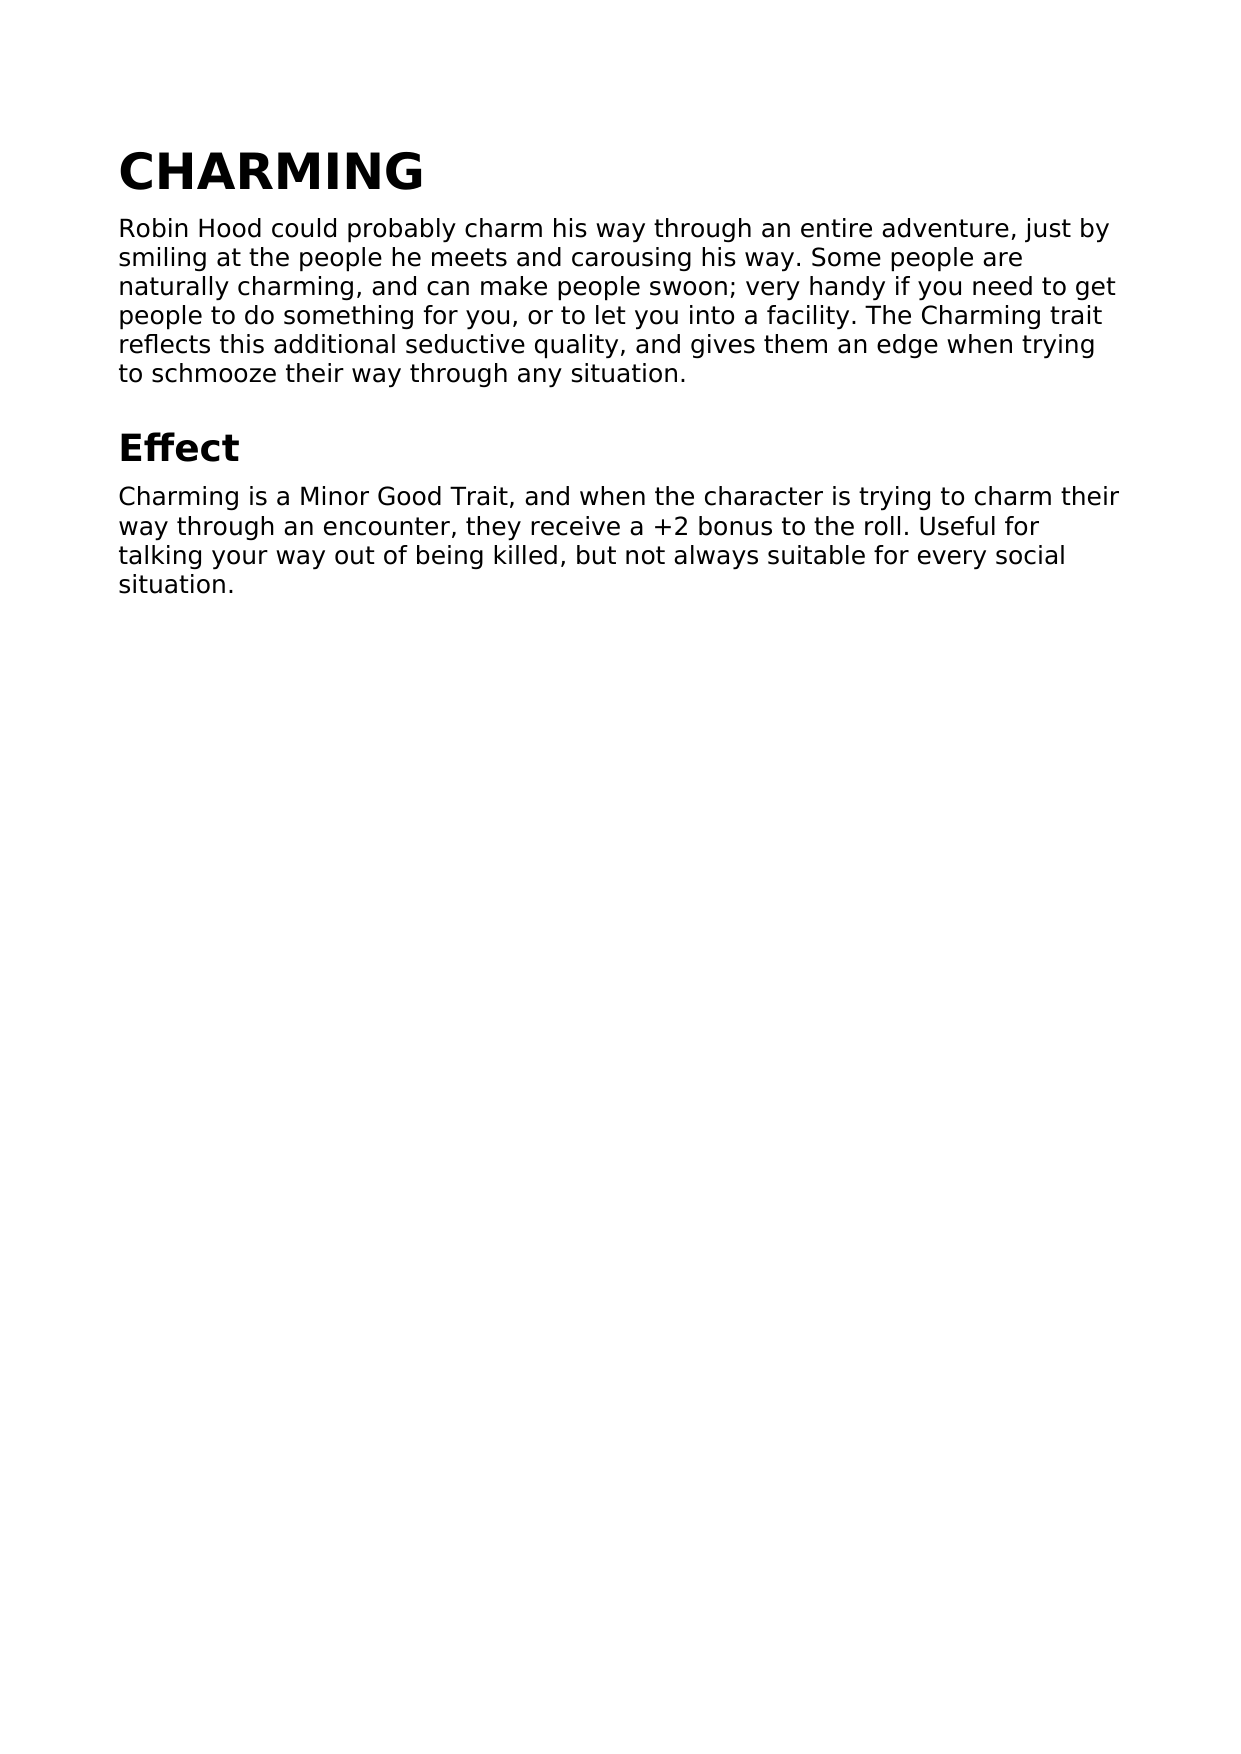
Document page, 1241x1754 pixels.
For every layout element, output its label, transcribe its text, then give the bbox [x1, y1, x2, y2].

subtitle CHARMING [118, 143, 1122, 201]
text Robin Hood could probably charm his way through an entire adventure, just by smiling at the people he meets and carousing his way. Some people are naturally charming, and can make people swoon; very handy if you need to get people to do something for you, or to let you into a facility. The Charming trait reflects this additional seductive quality, and gives them an edge when trying to schmooze their way through any situation. [118, 214, 1122, 389]
text Charming is a Minor Good Trait, and when the character is trying to charm their way through an encounter, they receive a +2 bonus to the roll. Useful for talking your way out of being killed, but not always suitable for every social situation. [118, 482, 1122, 599]
subtitle Effect [118, 426, 1122, 470]
